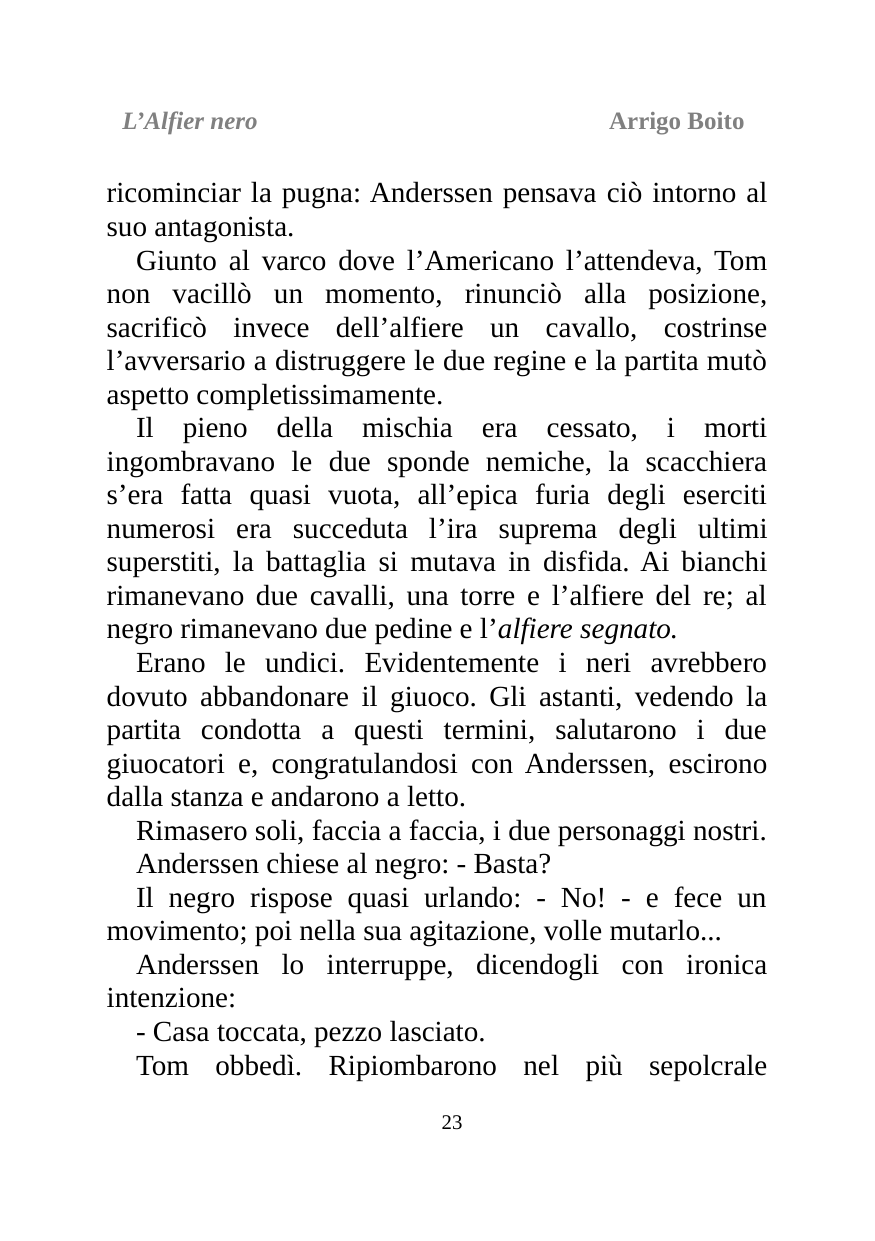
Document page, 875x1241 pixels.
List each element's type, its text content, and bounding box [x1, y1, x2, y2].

text Il pieno della mischia era cessato, i morti ingombravano le due sponde nemiche, la scacchiera s’era fatta quasi vuota, all’epica furia degli eserciti numerosi era succeduta l’ira suprema degli ultimi superstiti, la battaglia si mutava in disfida. Ai bianchi rimanevano due cavalli, una torre e l’alfiere del re; al negro rimanevano due pedine e l’alfiere segnato. [106, 410, 768, 645]
text Anderssen lo interruppe, dicendogli con ironica intenzione: [106, 947, 768, 1014]
text Rimasero soli, faccia a faccia, i due personaggi nostri. [106, 813, 768, 846]
text Giunto al varco dove l’Americano l’attendeva, Tom non vacillò un momento, rinunciò alla posizione, sacrificò invece dell’alfiere un cavallo, costrinse l’avversario a distruggere le due regine e la partita mutò aspetto completissimamente. [106, 243, 768, 410]
text ricominciar la pugna: Anderssen pensava ciò intorno al suo antagonista. [106, 176, 768, 243]
text Tom obbedì. Ripiombarono nel più sepolcrale [106, 1048, 768, 1081]
text Erano le undici. Evidentemente i neri avrebbero dovuto abbandonare il giuoco. Gli astanti, vedendo la partita condotta a questi termini, salutarono i due giuocatori e, congratulandosi con Anderssen, escirono dalla stanza e andarono a letto. [106, 645, 768, 813]
text Il negro rispose quasi urlando: - No! - e fece un movimento; poi nella sua agitazione, volle mutarlo... [106, 880, 768, 947]
text - Casa toccata, pezzo lasciato. [106, 1014, 768, 1048]
text Anderssen chiese al negro: - Basta? [106, 846, 768, 880]
